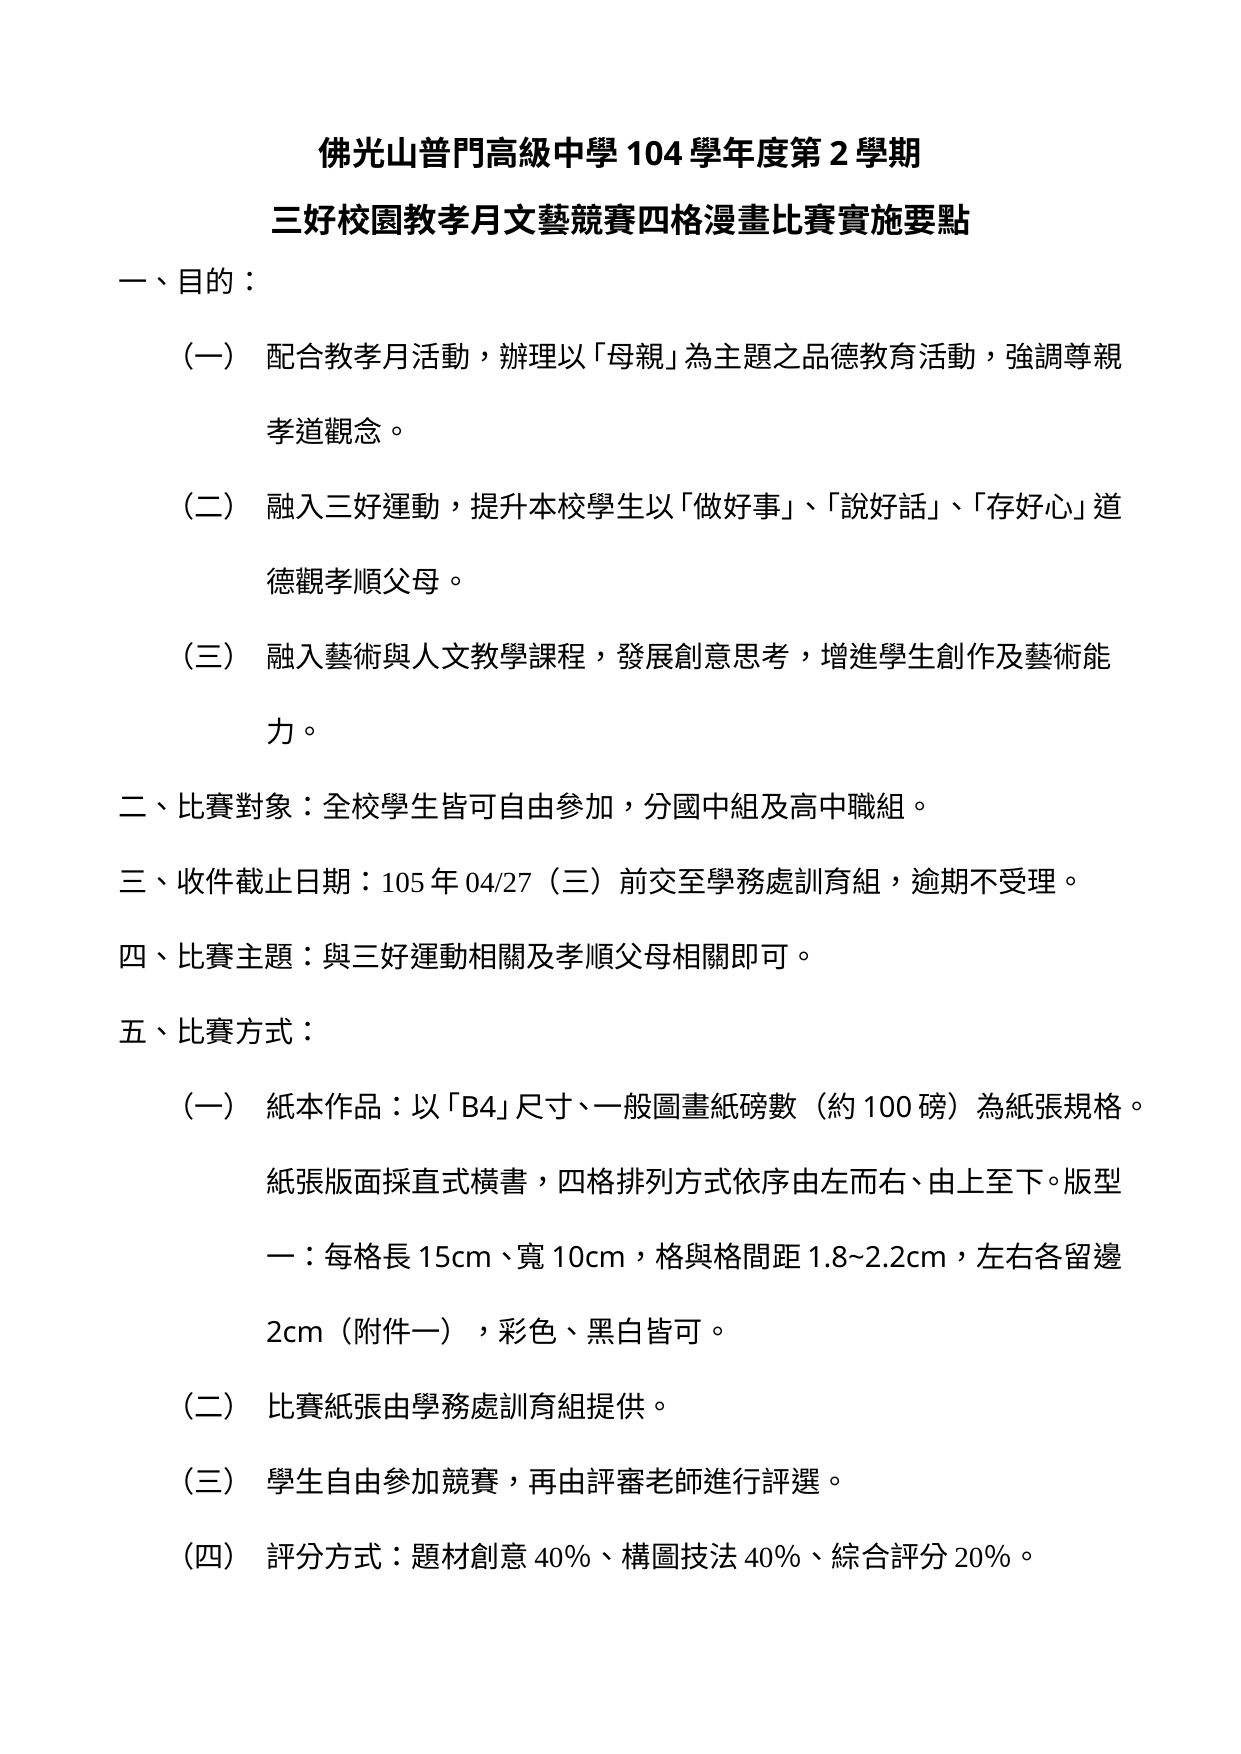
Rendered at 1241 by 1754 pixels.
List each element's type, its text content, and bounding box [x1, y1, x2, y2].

text 二、比賽對象：全校學生皆可自由參加，分國中組及高中職組。 [118, 767, 1122, 842]
list 學生自由參加競賽，再由評審老師進行評選。 [165, 1442, 1122, 1517]
list 配合教孝月活動，辦理以「母親」為主題之品德教育活動，強調尊親孝道觀念。 [165, 317, 1122, 467]
text 五、比賽方式： [118, 992, 1122, 1067]
text 一、目的： [118, 242, 1122, 317]
text 四、比賽主題：與三好運動相關及孝順父母相關即可。 [118, 917, 1122, 992]
list 比賽紙張由學務處訓育組提供。 [165, 1367, 1122, 1442]
list 融入三好運動，提升本校學生以「做好事」、「說好話」、「存好心」道德觀孝順父母。 [165, 467, 1122, 617]
list 評分方式：題材創意40％、構圖技法40％、綜合評分20％。 [165, 1517, 1122, 1592]
list 紙本作品：以「B4」尺寸、一般圖畫紙磅數（約100磅）為紙張規格。紙張版面採直式橫書，四格排列方式依序由左而右、由上至下。版型一：每格長15cm、寬10cm，格與格間距1.8~2.2cm，左右各留邊2cm（附件一），彩色、黑白皆可。 [165, 1067, 1122, 1367]
list 融入藝術與人文教學課程，發展創意思考，增進學生創作及藝術能力。 [165, 617, 1122, 767]
text 佛光山普門高級中學104學年度第2學期 [118, 127, 1122, 175]
text 三好校園教孝月文藝競賽四格漫畫比賽實施要點 [118, 194, 1122, 242]
text 三、收件截止日期：105年04/27（三）前交至學務處訓育組，逾期不受理。 [118, 842, 1122, 917]
